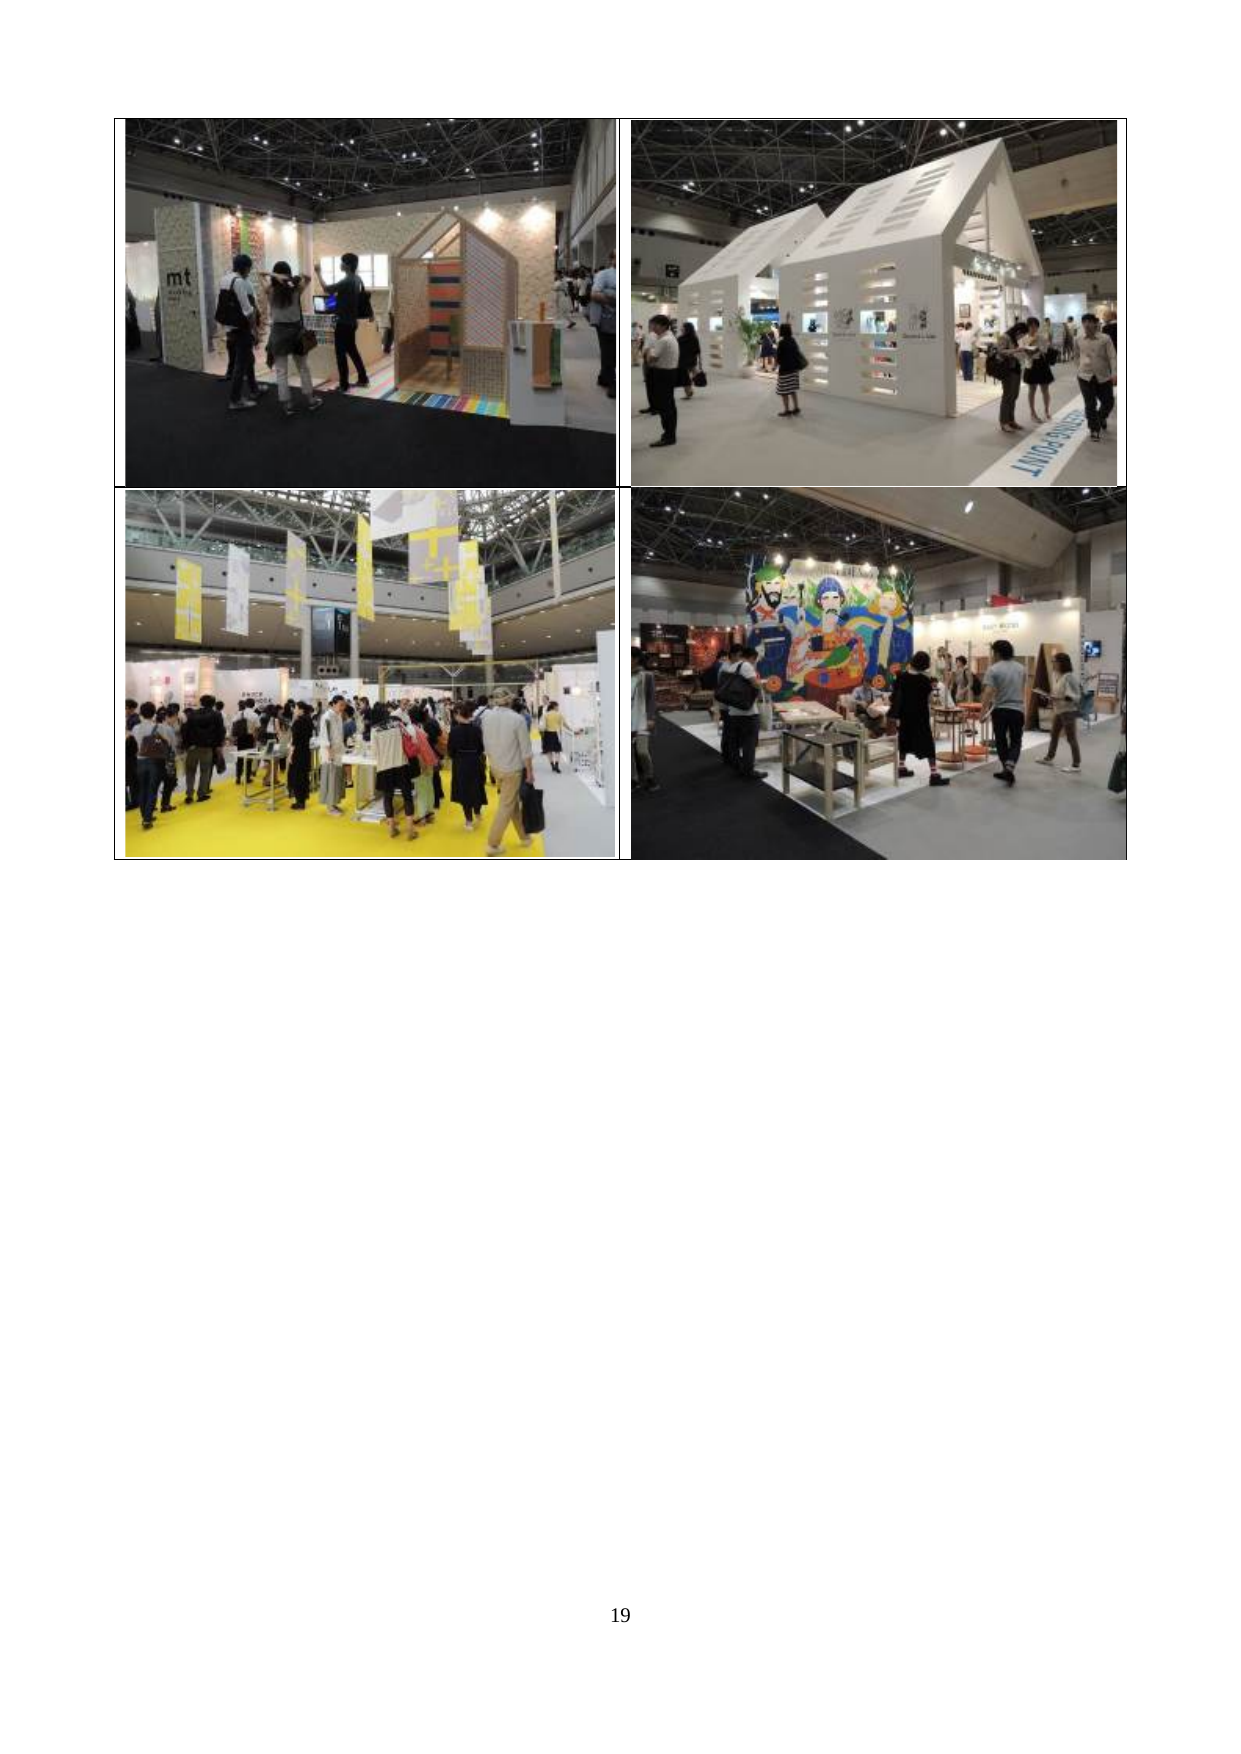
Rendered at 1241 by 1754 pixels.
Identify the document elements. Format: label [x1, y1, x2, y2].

picture [631, 487, 1127, 860]
table_cell [115, 119, 125, 486]
table_cell [620, 119, 1126, 487]
table_cell [620, 488, 631, 859]
picture [125, 119, 617, 487]
picture [631, 120, 1118, 486]
table_cell [115, 488, 619, 859]
picture [125, 490, 615, 857]
